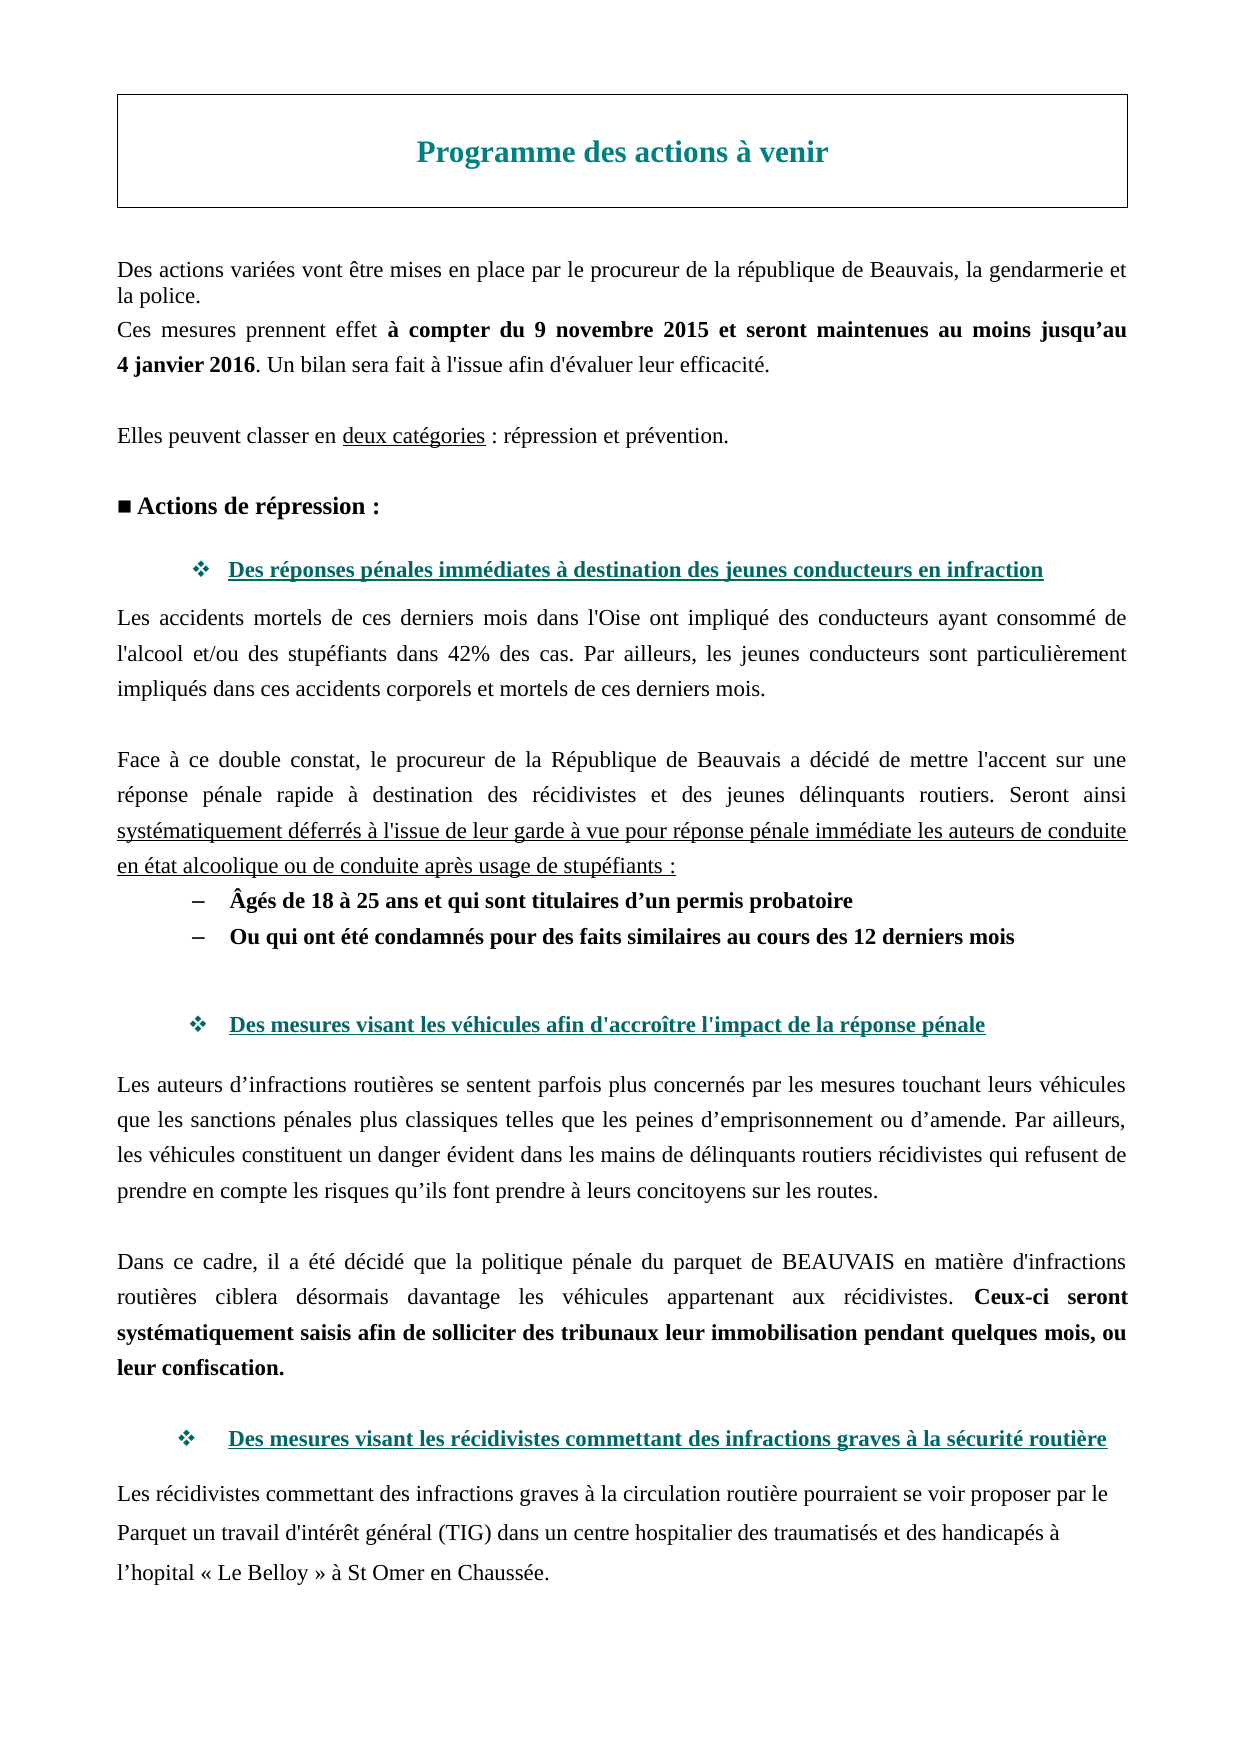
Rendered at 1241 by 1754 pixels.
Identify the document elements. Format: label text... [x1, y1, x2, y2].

text Les récidivistes commettant des infractions graves à la circulation routière pourraient se voir proposer par le Parquet un travail d'intérêt général (TIG) dans un centre hospitalier des traumatisés et des handicapés à l’hopital « Le Belloy » à St Omer en Chaussée. [117, 1479, 1128, 1585]
list Ou qui ont été condamnés pour des faits similaires au cours des 12 derniers mois [192, 916, 1128, 951]
text Face à ce double constat, le procureur de la République de Beauvais a décidé de mettre l'accent sur une réponse pénale rapide à destination des récidivistes et des jeunes délinquants routiers. Seront ainsi systématiquement déferrés à l'issue de leur garde à vue pour réponse pénale immédiate les auteurs de conduite [117, 739, 1128, 840]
text Des actions variées vont être mises en place par le procureur de la république de Beauvais, la gendarmerie et la police. [117, 256, 1128, 309]
text en état alcoolique ou de conduite après usage de stupéfiants : [117, 841, 1128, 881]
text ■ Actions de répression : [117, 486, 1128, 521]
list Des réponses pénales immédiates à destination des jeunes conducteurs en infraction [191, 557, 1128, 583]
text Elles peuvent classer en deux catégories : répression et prévention. [117, 415, 1128, 450]
text Les accidents mortels de ces derniers mois dans l'Oise ont impliqué des conducteurs ayant consommé de l'alcool et/ou des stupéfiants dans 42% des cas. Par ailleurs, les jeunes conducteurs sont particulièrement impliqués dans ces accidents corporels et mortels de ces derniers mois. [117, 597, 1128, 703]
text Les auteurs d’infractions routières se sentent parfois plus concernés par les mesures touchant leurs véhicules que les sanctions pénales plus classiques telles que les peines d’emprisonnement ou d’amende. Par ailleurs, les véhicules constituent un danger évident dans les mains de délinquants routiers récidivistes qui refusent de prendre en compte les risques qu’ils font prendre à leurs concitoyens sur les routes. [117, 1064, 1128, 1205]
list Des mesures visant les récidivistes commettant des infractions graves à la sécurité routière [176, 1418, 1128, 1453]
text Programme des actions à venir [118, 130, 1127, 169]
text Dans ce cadre, il a été décidé que la politique pénale du parquet de BEAUVAIS en matière d'infractions routières ciblera désormais davantage les véhicules appartenant aux récidivistes. Ceux-ci seront systématiquement saisis afin de solliciter des tribunaux leur immobilisation pendant quelques mois, ou leur confiscation. [69, 1241, 1128, 1382]
list Âgés de 18 à 25 ans et qui sont titulaires d’un permis probatoire [192, 881, 1128, 916]
text Ces mesures prennent effet à compter du 9 novembre 2015 et seront maintenues au moins jusqu’au 4 janvier 2016. Un bilan sera fait à l'issue afin d'évaluer leur efficacité. [117, 309, 1128, 379]
list Des mesures visant les véhicules afin d'accroître l'impact de la réponse pénale [188, 1004, 1128, 1039]
